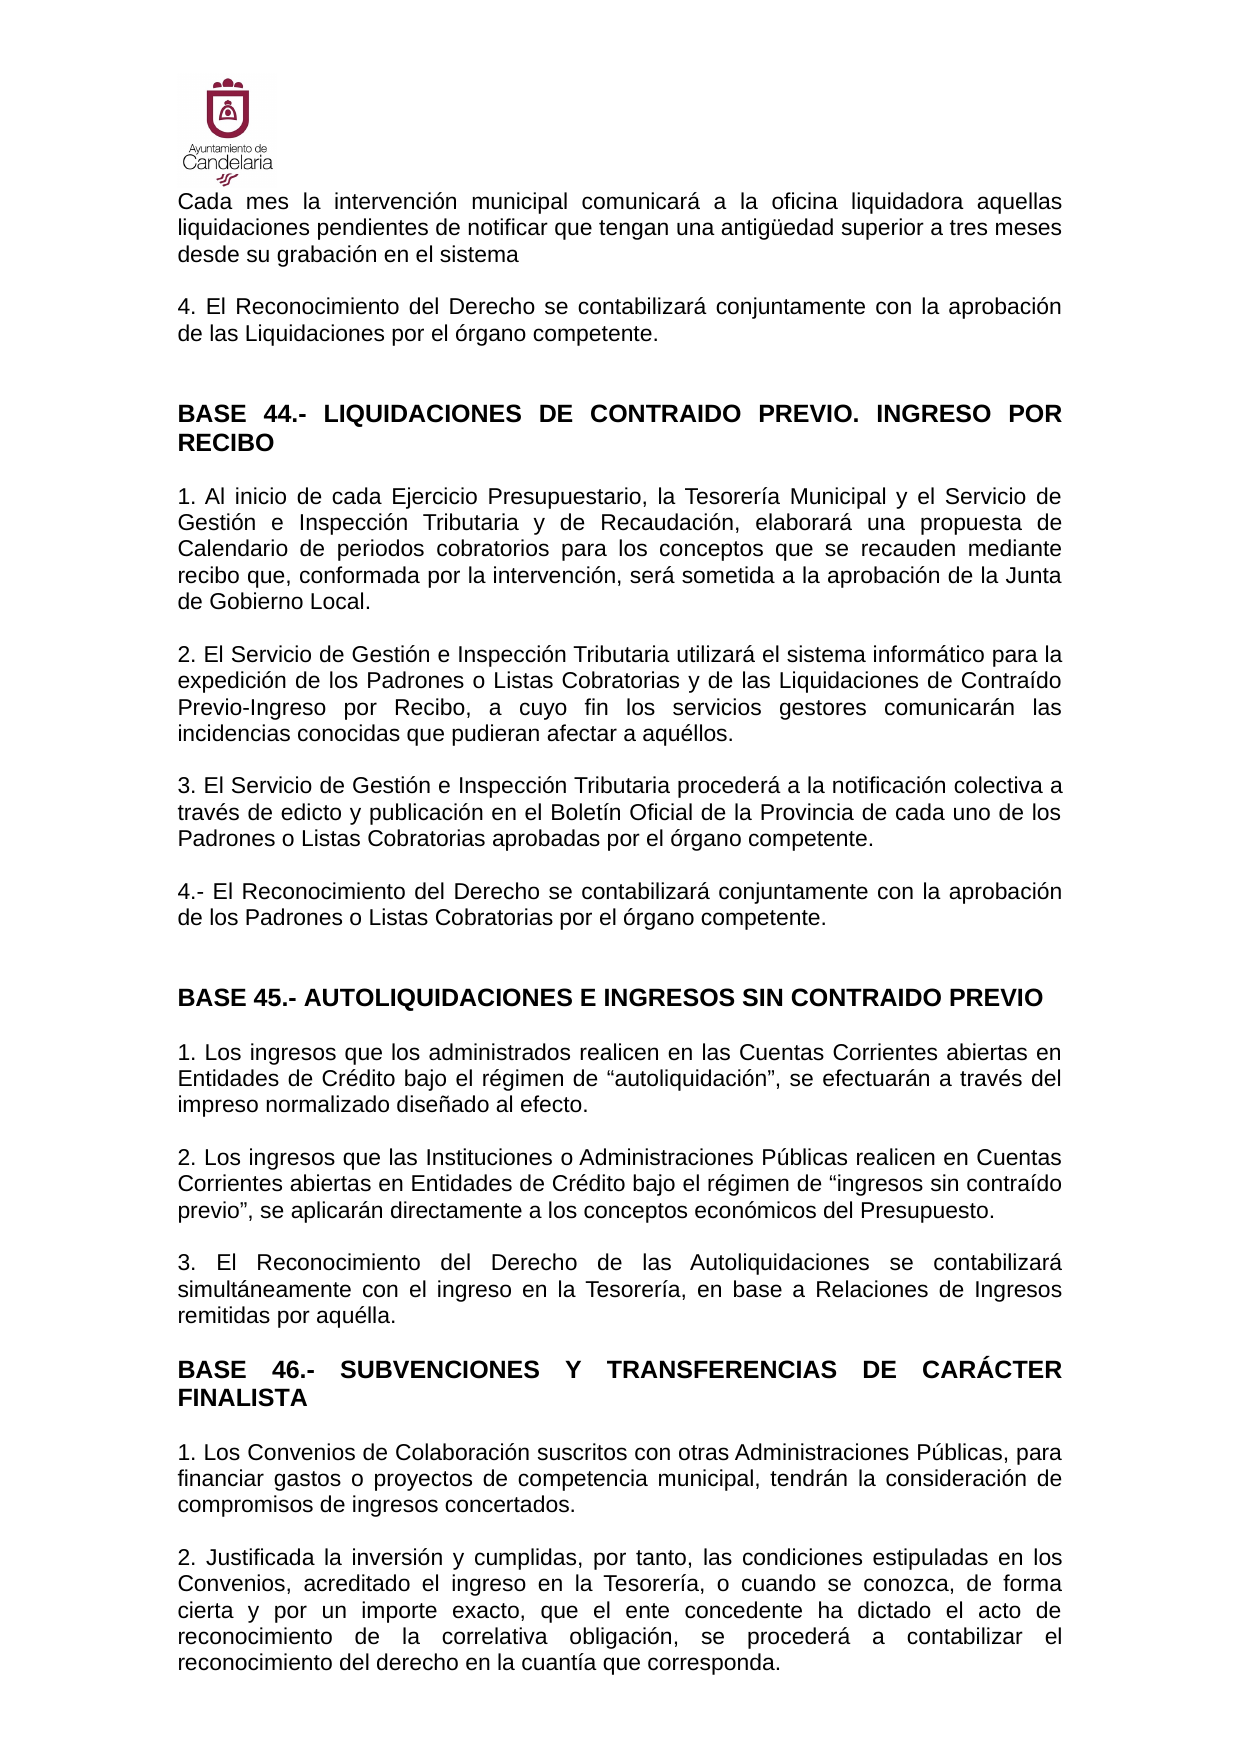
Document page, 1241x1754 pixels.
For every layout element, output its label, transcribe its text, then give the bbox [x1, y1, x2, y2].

text 1. Los ingresos que los administrados realicen en las Cuentas Corrientes abiertas en Entidades de Crédito bajo el régimen de “autoliquidación”, se efectuarán a través del impreso normalizado diseñado al efecto. [177, 1038, 1063, 1117]
text 2. El Servicio de Gestión e Inspección Tributaria utilizará el sistema informático para la expedición de los Padrones o Listas Cobratorias y de las Liquidaciones de Contraído Previo-Ingreso por Recibo, a cuyo fin los servicios gestores comunicarán las incidencias conocidas que pudieran afectar a aquéllos. [177, 641, 1063, 746]
subtitle BASE 44.- LIQUIDACIONES DE CONTRAIDO PREVIO. INGRESO POR RECIBO [177, 399, 1063, 456]
text 3. El Servicio de Gestión e Inspección Tributaria procederá a la notificación colectiva a través de edicto y publicación en el Boletín Oficial de la Provincia de cada uno de los Padrones o Listas Cobratorias aprobadas por el órgano competente. [177, 772, 1063, 852]
text 4. El Reconocimiento del Derecho se contabilizará conjuntamente con la aprobación de las Liquidaciones por el órgano competente. [177, 293, 1063, 346]
text 1. Los Convenios de Colaboración suscritos con otras Administraciones Públicas, para financiar gastos o proyectos de competencia municipal, tendrán la consideración de compromisos de ingresos concertados. [177, 1438, 1063, 1518]
text 1. Al inicio de cada Ejercicio Presupuestario, la Tesorería Municipal y el Servicio de Gestión e Inspección Tributaria y de Recaudación, elaborará una propuesta de Calendario de periodos cobratorios para los conceptos que se recauden mediante recibo que, conformada por la intervención, será sometida a la aprobación de la Junta de Gobierno Local. [177, 483, 1063, 614]
text 3. El Reconocimiento del Derecho de las Autoliquidaciones se contabilizará simultáneamente con el ingreso en la Tesorería, en base a Relaciones de Ingresos remitidas por aquélla. [177, 1249, 1063, 1328]
text Cada mes la intervención municipal comunicará a la oficina liquidadora aquellas liquidaciones pendientes de notificar que tengan una antigüedad superior a tres meses desde su grabación en el sistema [177, 188, 1063, 267]
text 4.- El Reconocimiento del Derecho se contabilizará conjuntamente con la aprobación de los Padrones o Listas Cobratorias por el órgano competente. [177, 878, 1063, 931]
subtitle BASE 46.- SUBVENCIONES Y TRANSFERENCIAS DE CARÁCTER FINALISTA [177, 1355, 1063, 1412]
text 2. Justificada la inversión y cumplidas, por tanto, las condiciones estipuladas en los Convenios, acreditado el ingreso en la Tesorería, o cuando se conozca, de forma cierta y por un importe exacto, que el ente concedente ha dictado el acto de reconocimiento de la correlativa obligación, se procederá a contabilizar el reconocimiento del derecho en la cuantía que corresponda. [177, 1544, 1063, 1676]
text 2. Los ingresos que las Instituciones o Administraciones Públicas realicen en Cuentas Corrientes abiertas en Entidades de Crédito bajo el régimen de “ingresos sin contraído previo”, se aplicarán directamente a los conceptos económicos del Presupuesto. [177, 1144, 1063, 1223]
subtitle BASE 45.- AUTOLIQUIDACIONES E INGRESOS SIN CONTRAIDO PREVIO [177, 983, 1063, 1012]
